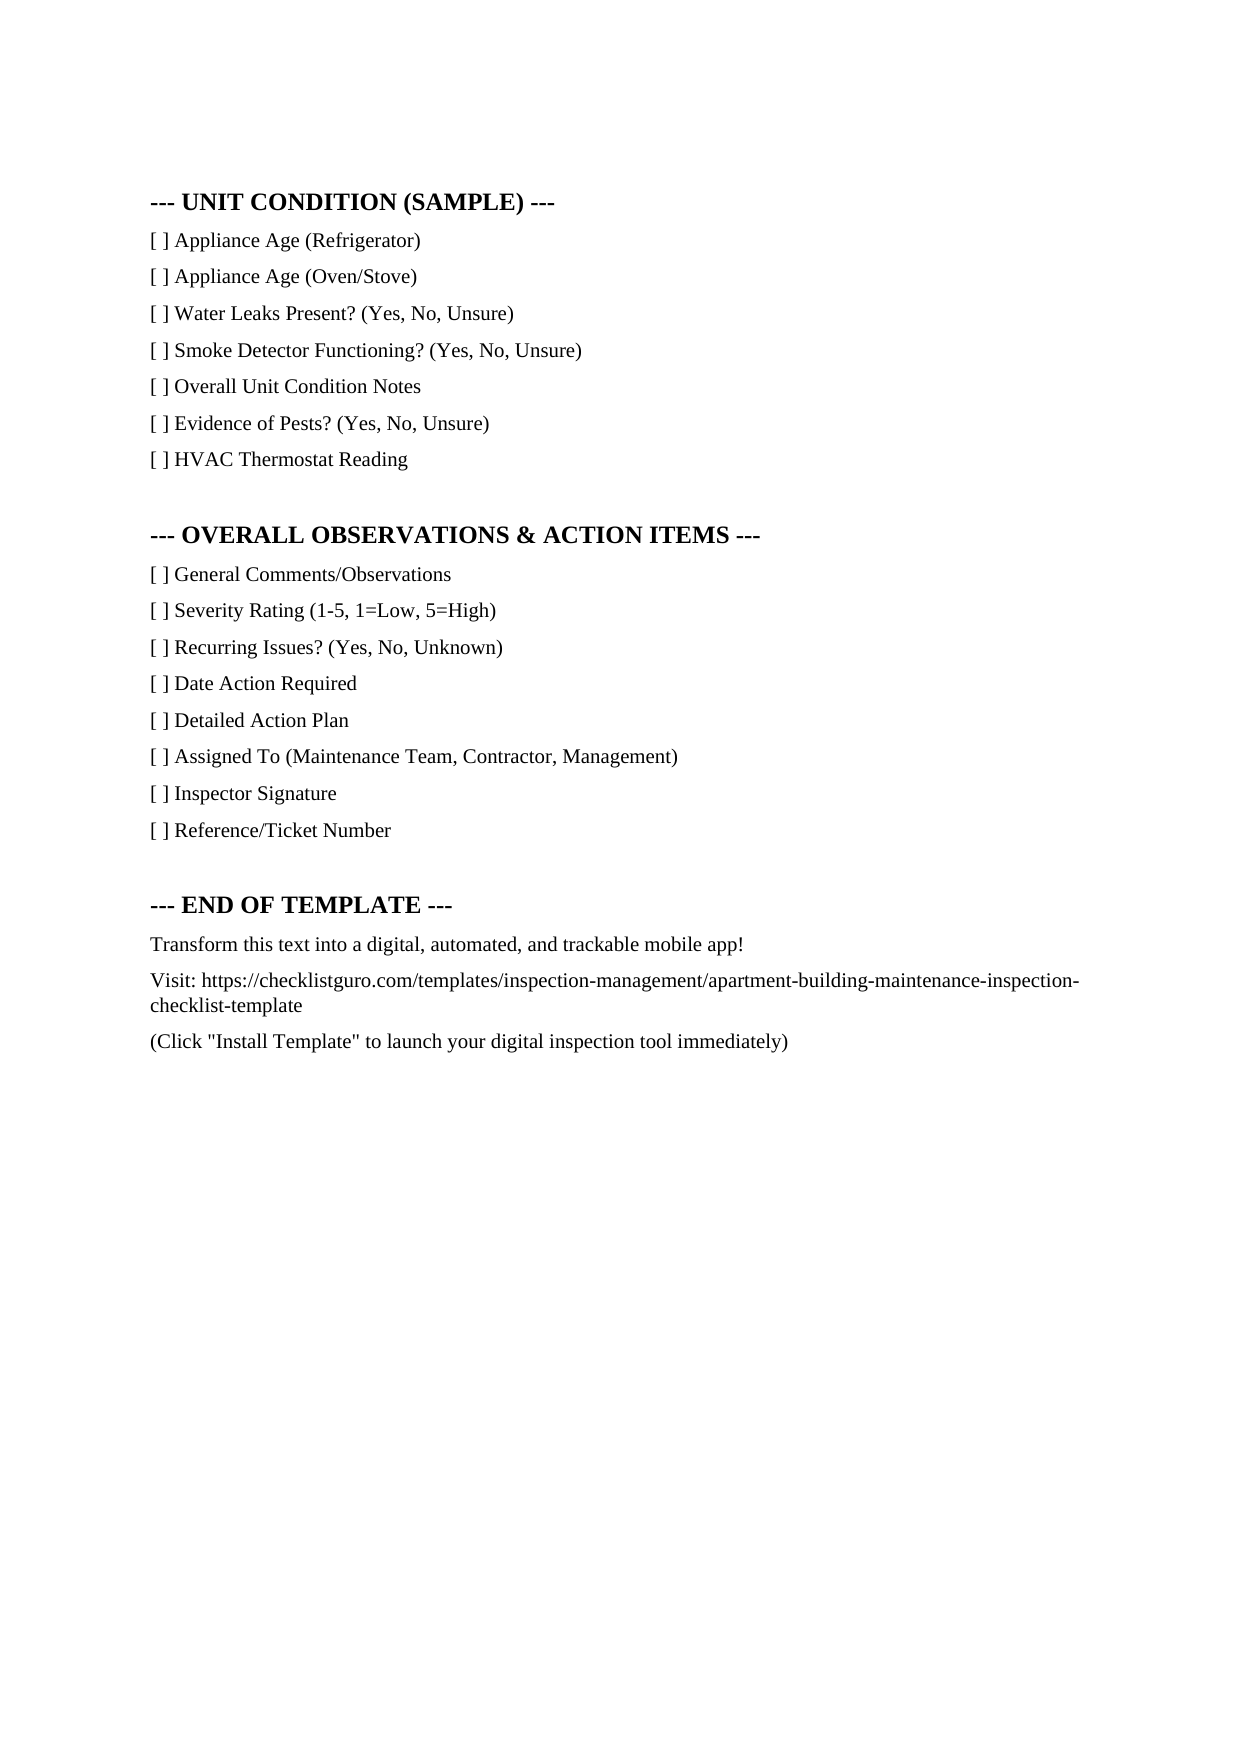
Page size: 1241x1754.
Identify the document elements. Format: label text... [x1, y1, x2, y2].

text [ ] Inspector Signature [150, 781, 1090, 805]
text Visit: https://checklistguro.com/templates/inspection-management/apartment-building-maintenance-inspection-checklist-template [150, 968, 1090, 1017]
text --- END OF TEMPLATE --- [150, 891, 1090, 919]
text (Click "Install Template" to launch your digital inspection tool immediately) [150, 1029, 1090, 1053]
text [ ] Recurring Issues? (Yes, No, Unknown) [150, 635, 1090, 659]
text [ ] Overall Unit Condition Notes [150, 374, 1090, 398]
text [ ] HVAC Thermostat Reading [150, 447, 1090, 471]
text [ ] Date Action Required [150, 671, 1090, 695]
text [ ] Severity Rating (1-5, 1=Low, 5=High) [150, 598, 1090, 622]
text [ ] Detailed Action Plan [150, 708, 1090, 732]
text [ ] Appliance Age (Refrigerator) [150, 228, 1090, 252]
text Transform this text into a digital, automated, and trackable mobile app! [150, 932, 1090, 956]
text [ ] General Comments/Observations [150, 562, 1090, 586]
text [ ] Smoke Detector Functioning? (Yes, No, Unsure) [150, 337, 1090, 362]
text [ ] Evidence of Pests? (Yes, No, Unsure) [150, 411, 1090, 435]
text [ ] Water Leaks Present? (Yes, No, Unsure) [150, 301, 1090, 325]
text [ ] Appliance Age (Oven/Stove) [150, 264, 1090, 288]
text [ ] Reference/Ticket Number [150, 817, 1090, 842]
text --- UNIT CONDITION (SAMPLE) --- [150, 187, 1090, 215]
text --- OVERALL OBSERVATIONS & ACTION ITEMS --- [150, 520, 1090, 549]
text [ ] Assigned To (Maintenance Team, Contractor, Management) [150, 744, 1090, 768]
